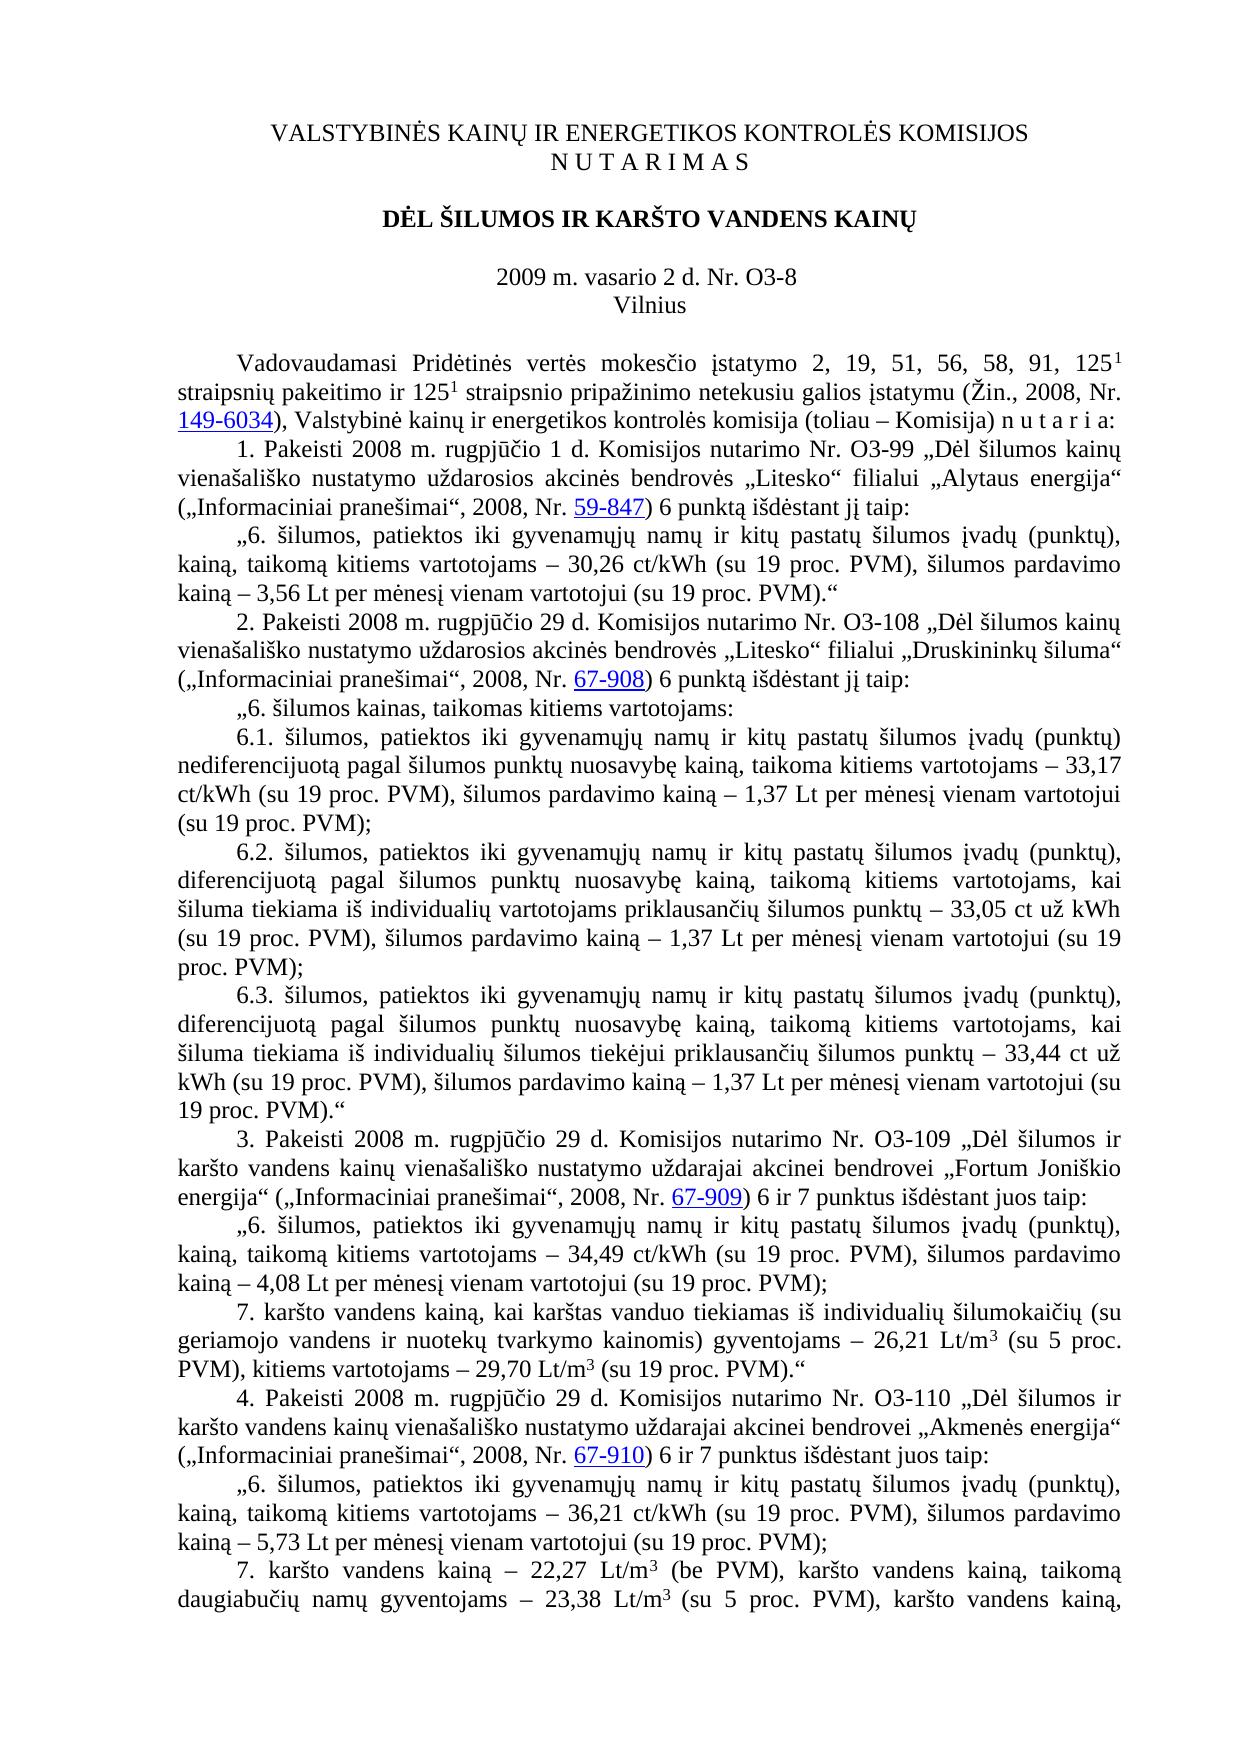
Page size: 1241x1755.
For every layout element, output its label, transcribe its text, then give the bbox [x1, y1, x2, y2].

text Vilnius [177, 291, 1122, 319]
text 7. karšto vandens kainą, kai karštas vanduo tiekiamas iš individualių šilumokaičių (su geriamojo vandens ir nuotekų tvarkymo kainomis) gyventojams – 26,21 Lt/m3 (su 5 proc. PVM), kitiems vartotojams – 29,70 Lt/m3 (su 19 proc. PVM).“ [177, 1297, 1122, 1383]
text 6.1. šilumos, patiektos iki gyvenamųjų namų ir kitų pastatų šilumos įvadų (punktų) nediferencijuotą pagal šilumos punktų nuosavybę kainą, taikoma kitiems vartotojams – 33,17 ct/kWh (su 19 proc. PVM), šilumos pardavimo kainą – 1,37 Lt per mėnesį vienam vartotojui (su 19 proc. PVM); [177, 722, 1122, 837]
text 6.3. šilumos, patiektos iki gyvenamųjų namų ir kitų pastatų šilumos įvadų (punktų), diferencijuotą pagal šilumos punktų nuosavybę kainą, taikomą kitiems vartotojams, kai šiluma tiekiama iš individualių šilumos tiekėjui priklausančių šilumos punktų – 33,44 ct už kWh (su 19 proc. PVM), šilumos pardavimo kainą – 1,37 Lt per mėnesį vienam vartotojui (su 19 proc. PVM).“ [177, 981, 1122, 1124]
text DĖL ŠILUMOS IR KARŠTO VANDENS KAINŲ [177, 204, 1122, 233]
text 1. Pakeisti 2008 m. rugpjūčio 1 d. Komisijos nutarimo Nr. O3-99 „Dėl šilumos kainų vienašališko nustatymo uždarosios akcinės bendrovės „Litesko“ filialui „Alytaus energija“ („Informaciniai pranešimai“, 2008, Nr. 59-847) 6 punktą išdėstant jį taip: [177, 434, 1122, 521]
text VALSTYBINĖS KAINŲ IR ENERGETIKOS KONTROLĖS KOMISIJOS [177, 118, 1122, 147]
text „6. šilumos kainas, taikomas kitiems vartotojams: [177, 693, 1122, 722]
text „6. šilumos, patiektos iki gyvenamųjų namų ir kitų pastatų šilumos įvadų (punktų), kainą, taikomą kitiems vartotojams – 30,26 ct/kWh (su 19 proc. PVM), šilumos pardavimo kainą – 3,56 Lt per mėnesį vienam vartotojui (su 19 proc. PVM).“ [177, 521, 1122, 607]
text „6. šilumos, patiektos iki gyvenamųjų namų ir kitų pastatų šilumos įvadų (punktų), kainą, taikomą kitiems vartotojams – 34,49 ct/kWh (su 19 proc. PVM), šilumos pardavimo kainą – 4,08 Lt per mėnesį vienam vartotojui (su 19 proc. PVM); [177, 1211, 1122, 1297]
text 3. Pakeisti 2008 m. rugpjūčio 29 d. Komisijos nutarimo Nr. O3-109 „Dėl šilumos ir karšto vandens kainų vienašališko nustatymo uždarajai akcinei bendrovei „Fortum Joniškio energija“ („Informaciniai pranešimai“, 2008, Nr. 67-909) 6 ir 7 punktus išdėstant juos taip: [177, 1124, 1122, 1211]
text 4. Pakeisti 2008 m. rugpjūčio 29 d. Komisijos nutarimo Nr. O3-110 „Dėl šilumos ir karšto vandens kainų vienašališko nustatymo uždarajai akcinei bendrovei „Akmenės energija“ („Informaciniai pranešimai“, 2008, Nr. 67-910) 6 ir 7 punktus išdėstant juos taip: [177, 1383, 1122, 1469]
text Vadovaudamasi Pridėtinės vertės mokesčio įstatymo 2, 19, 51, 56, 58, 91, 1251 straipsnių pakeitimo ir 1251 straipsnio pripažinimo netekusiu galios įstatymu (Žin., 2008, Nr. 149-6034), Valstybinė kainų ir energetikos kontrolės komisija (toliau – Komisija) nutaria: [177, 348, 1122, 434]
text 7. karšto vandens kainą – 22,27 Lt/m3 (be PVM), karšto vandens kainą, taikomą daugiabučių namų gyventojams – 23,38 Lt/m3 (su 5 proc. PVM), karšto vandens kainą, [177, 1556, 1122, 1613]
text 2009 m. vasario 2 d. Nr. O3-8 [177, 262, 1122, 291]
text 6.2. šilumos, patiektos iki gyvenamųjų namų ir kitų pastatų šilumos įvadų (punktų), diferencijuotą pagal šilumos punktų nuosavybę kainą, taikomą kitiems vartotojams, kai šiluma tiekiama iš individualių vartotojams priklausančių šilumos punktų – 33,05 ct už kWh (su 19 proc. PVM), šilumos pardavimo kainą – 1,37 Lt per mėnesį vienam vartotojui (su 19 proc. PVM); [177, 837, 1122, 981]
text 2. Pakeisti 2008 m. rugpjūčio 29 d. Komisijos nutarimo Nr. O3-108 „Dėl šilumos kainų vienašališko nustatymo uždarosios akcinės bendrovės „Litesko“ filialui „Druskininkų šiluma“ („Informaciniai pranešimai“, 2008, Nr. 67-908) 6 punktą išdėstant jį taip: [177, 607, 1122, 693]
text NUTARIMAS [177, 147, 1122, 176]
text „6. šilumos, patiektos iki gyvenamųjų namų ir kitų pastatų šilumos įvadų (punktų), kainą, taikomą kitiems vartotojams – 36,21 ct/kWh (su 19 proc. PVM), šilumos pardavimo kainą – 5,73 Lt per mėnesį vienam vartotojui (su 19 proc. PVM); [177, 1469, 1122, 1556]
